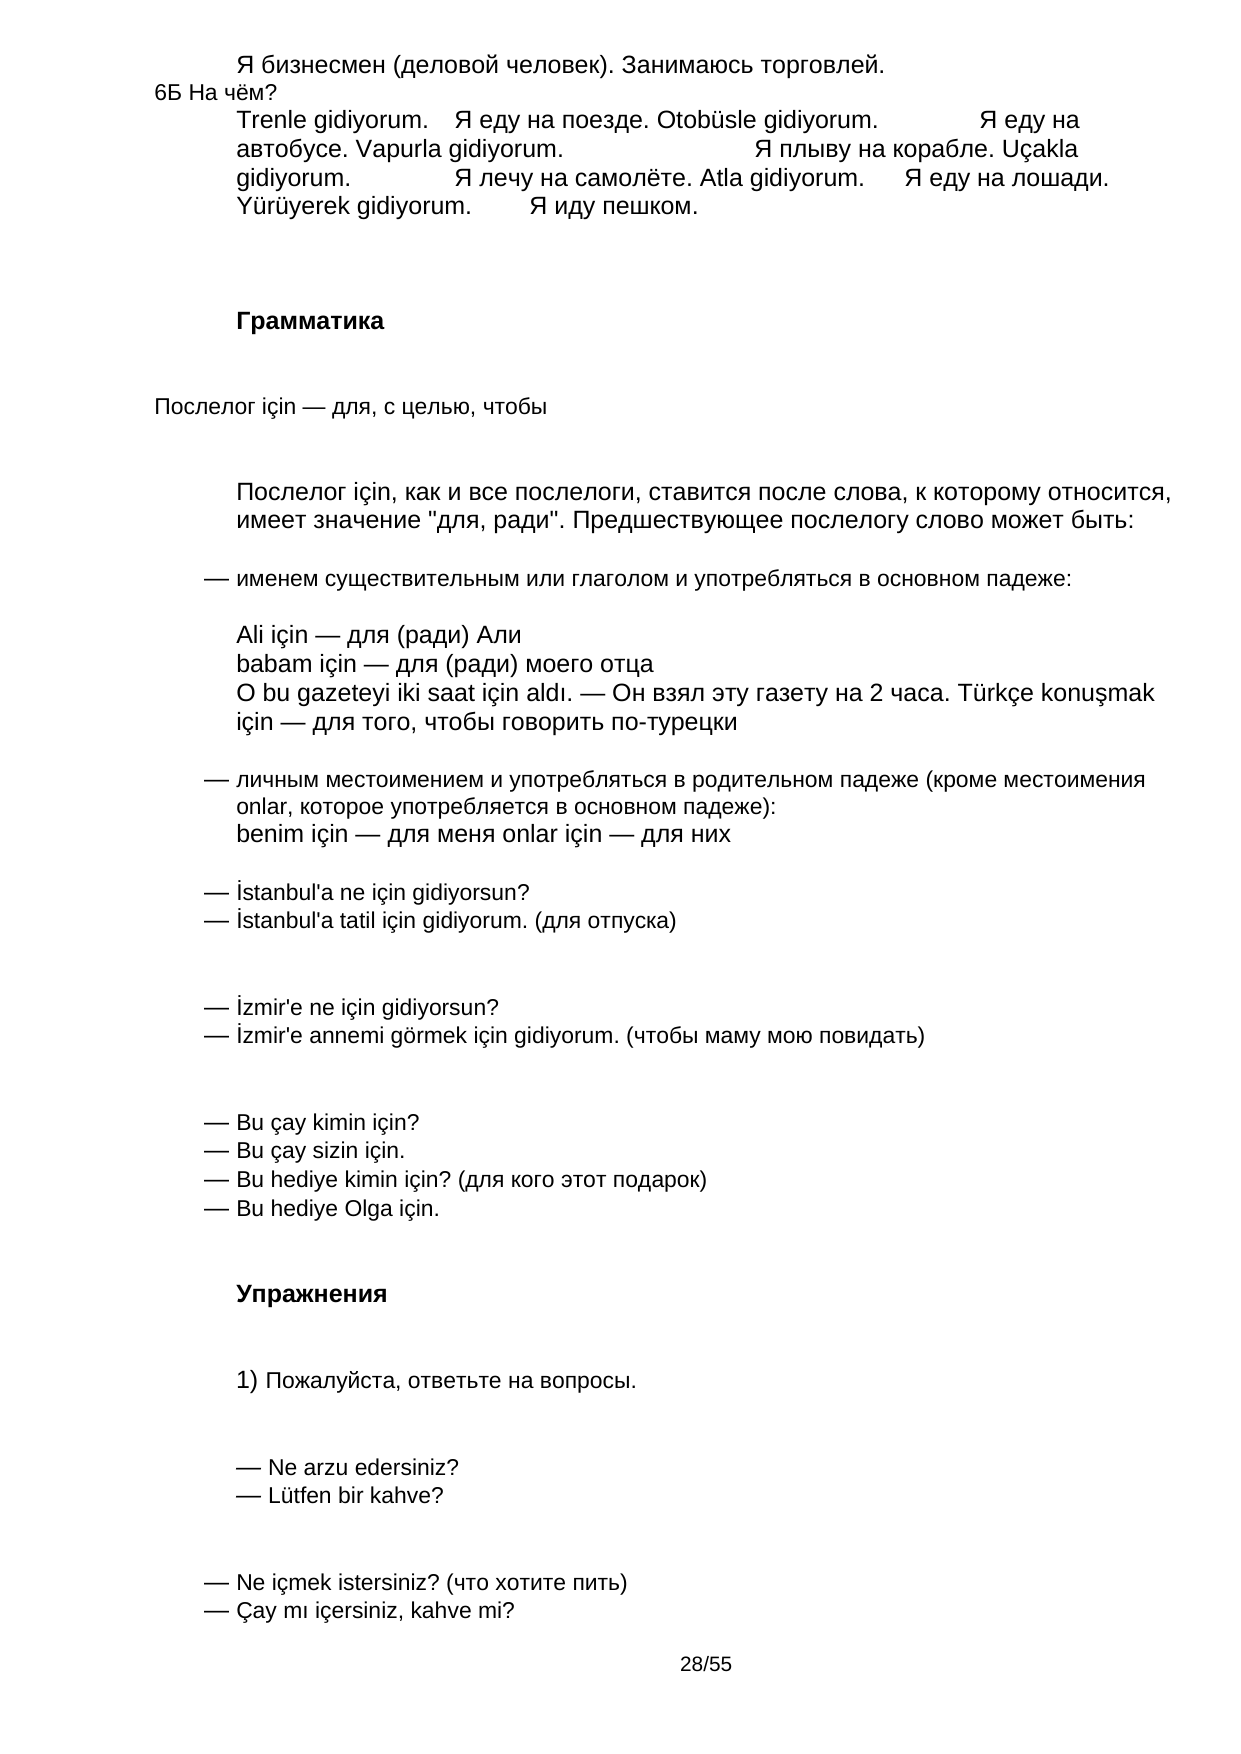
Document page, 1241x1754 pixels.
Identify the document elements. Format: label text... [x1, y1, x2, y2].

list İzmir'e ne için gidiyorsun? [204, 992, 1176, 1020]
subtitle 6Б На чём? [154, 79, 1176, 105]
text Послелог için — для, с целью, чтобы [154, 393, 1176, 419]
list İstanbul'a ne için gidiyorsun? [204, 877, 1176, 905]
subtitle Упражнения [236, 1279, 1176, 1308]
list Bu hediye Olga için. [204, 1193, 1176, 1222]
text Я бизнесмен (деловой человек). Занимаюсь торговлей. [236, 50, 1176, 79]
list Ne arzu edersiniz? [236, 1452, 1176, 1480]
list Bu çay sizin için. [204, 1135, 1176, 1164]
list Bu hediye kimin için? (для кого этот подарок) [204, 1164, 1176, 1193]
text O bu gazeteyi iki saat için aldı. — Он взял эту газету на 2 часа. Türkçe konuşmak için — для того, чтобы говорить по-турецки [236, 678, 1176, 735]
list İzmir'e annemi görmek için gidiyorum. (чтобы маму мою повидать) [204, 1020, 1176, 1049]
list личным местоимением и употребляться в родительном падеже (кроме местоимения onlar, которое употребляется в основном падеже): [204, 764, 1176, 819]
list Пожалуйста, ответьте на вопросы. [236, 1365, 1176, 1394]
list Ne içmek istersiniz? (что хотите пить) [204, 1567, 1176, 1595]
text Trenle gidiyorum. Я еду на поезде. Otobüsle gidiyorum. Я еду на автобусе. Vapurla gidiyorum. Я плыву на корабле. Uçakla gidiyorum. Я лечу на самолёте. Atla gidiyorum. Я еду на лошади. [236, 105, 1176, 191]
text Ali için — для (ради) Али [236, 620, 1176, 649]
subtitle Грамматика [236, 306, 1176, 335]
list Bu çay kimin için? [204, 1107, 1176, 1135]
text benim için — для меня onlar için — для них [236, 819, 1176, 848]
list Lütfen bir kahve? [236, 1480, 1176, 1509]
text babam için — для (ради) моего отца [236, 649, 1176, 678]
text Yürüyerek gidiyorum. Я иду пешком. [236, 191, 1176, 220]
list Çay mı içersiniz, kahve mi? [204, 1595, 1176, 1624]
text Послелог için, как и все послелоги, ставится после слова, к которому относится, имеет значение "для, ради". Предшествующее послелогу слово может быть: [236, 476, 1176, 534]
list İstanbul'a tatil için gidiyorum. (для отпуска) [204, 905, 1176, 934]
list именем существительным или глаголом и употребляться в основном падеже: [204, 563, 1176, 591]
